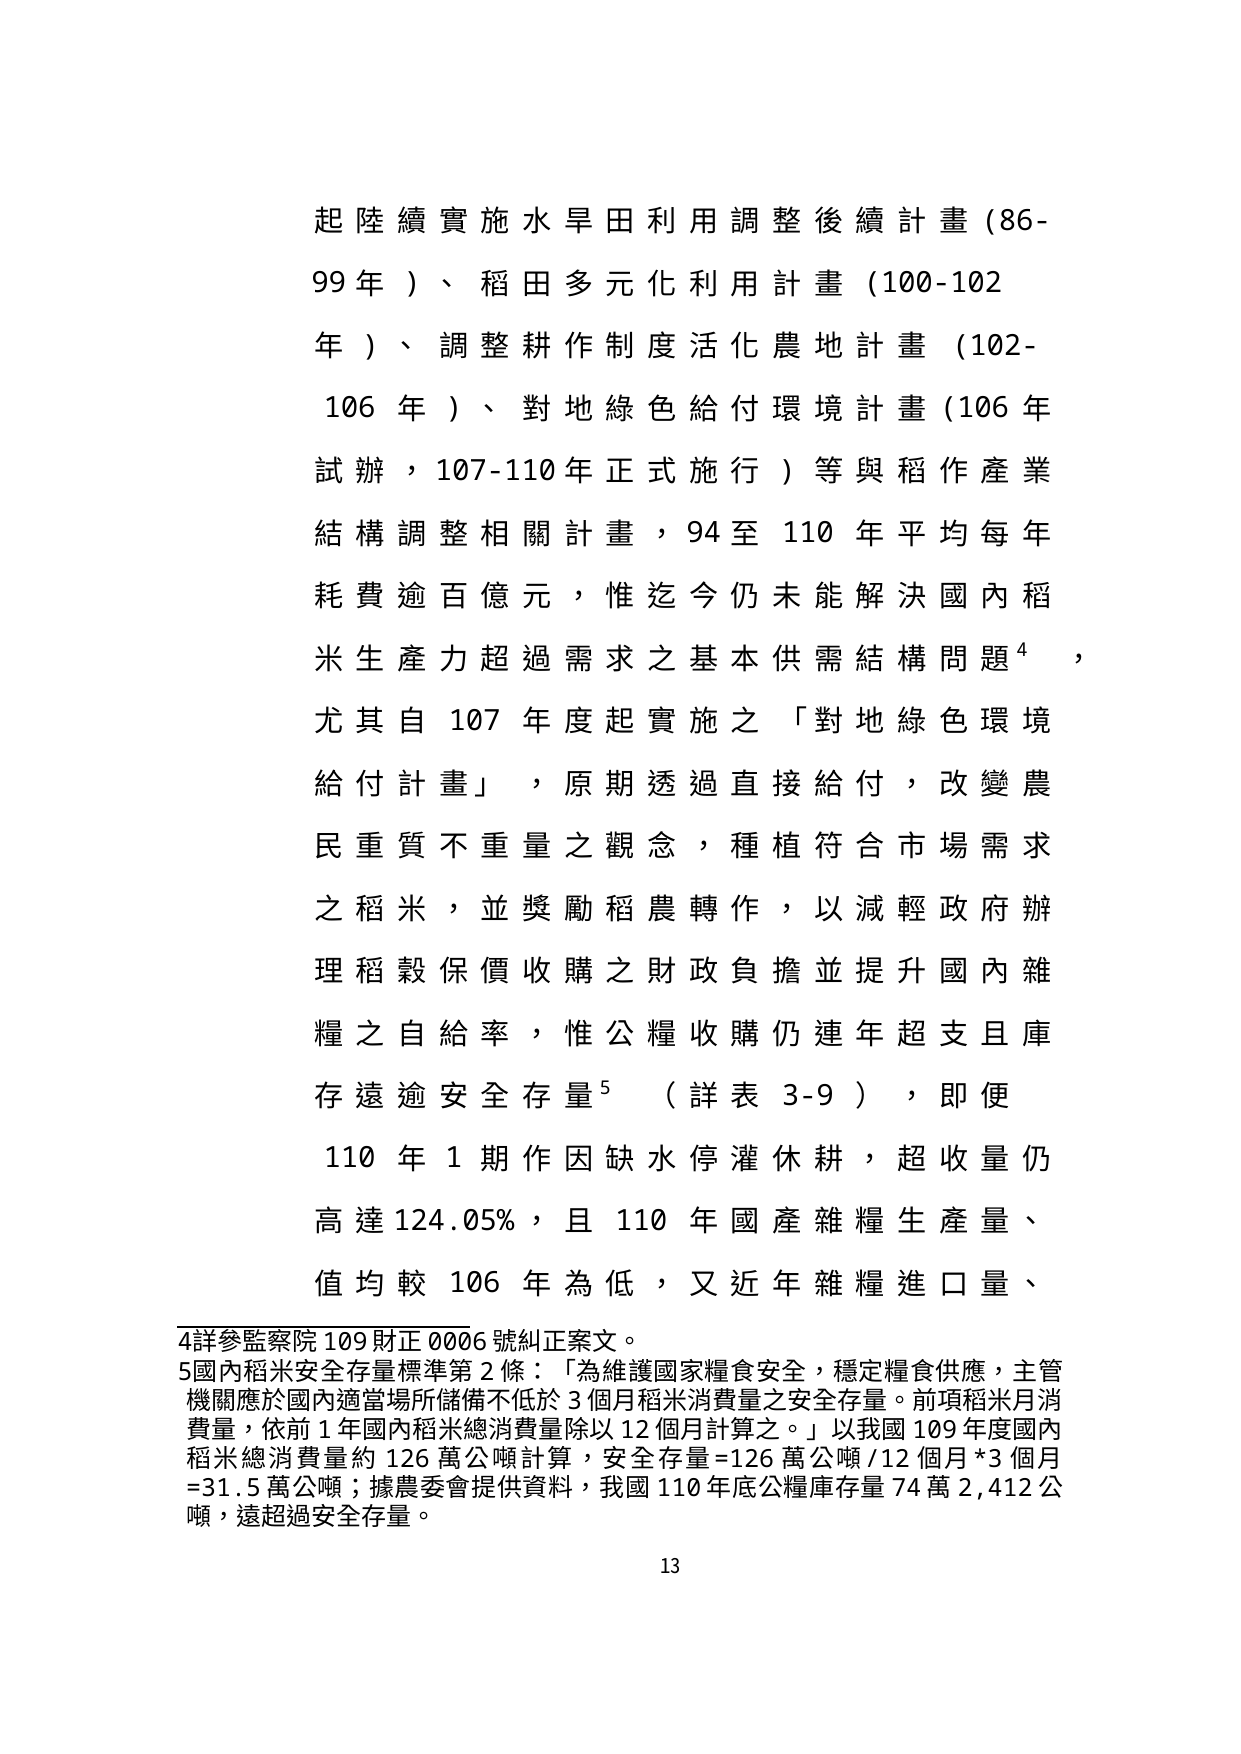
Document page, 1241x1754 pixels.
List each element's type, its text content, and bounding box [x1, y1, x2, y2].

text 詳參監察院109財正0006號糾正案文。 [177, 1327, 1063, 1357]
text 國內稻米安全存量標準第2條：「為維護國家糧食安全，穩定糧食供應，主管機關應於國內適當場所儲備不低於3個月稻米消費量之安全存量。前項稻米月消費量，依前1年國內稻米總消費量除以12個月計算之。」以我國109年度國內稻米總消費量約126萬公噸計算，安全存量=126萬公噸/12個月*3個月=31.5萬公噸；據農委會提供資料，我國110年底公糧庫存量74萬2,412公噸，遠超過安全存量。 [177, 1357, 1063, 1532]
text 我國為確保農民收益實施稻穀保價收購政策，又為減緩稻米超產問題，且自86年起陸續實施水旱田利用調整後續計畫(86-99年)、稻田多元化利用計畫(100-102年)、調整耕作制度活化農地計畫(102-106年)、對地綠色給付環境計畫(106年試辦，107-110年正式施行)等與稻作產業結構調整相關計畫，94至110年平均每年耗費逾百億元，惟迄今仍未能解決國內稻米生產力超過需求之基本供需結構問題，尤其自107年度起實施之「對地綠色環境給付計畫」，原期透過直接給付，改變農民重質不重量之觀念，種植符合市場需求之稻米，並獎勵稻農轉作，以減輕政府辦理稻穀保價收購之財政負擔並提升國內雜糧之自給率，惟公糧收購仍連年超支且庫存遠逾安全存量（詳表3-9），即便110年1期作因缺水停灌休耕，超收量仍高達124.05%，且110年國產雜糧生產量、值均較106年為低，又近年雜糧進口量、值均居高不下（詳表3-10），計畫推動成效未如預期。 [271, 177, 1058, 1302]
